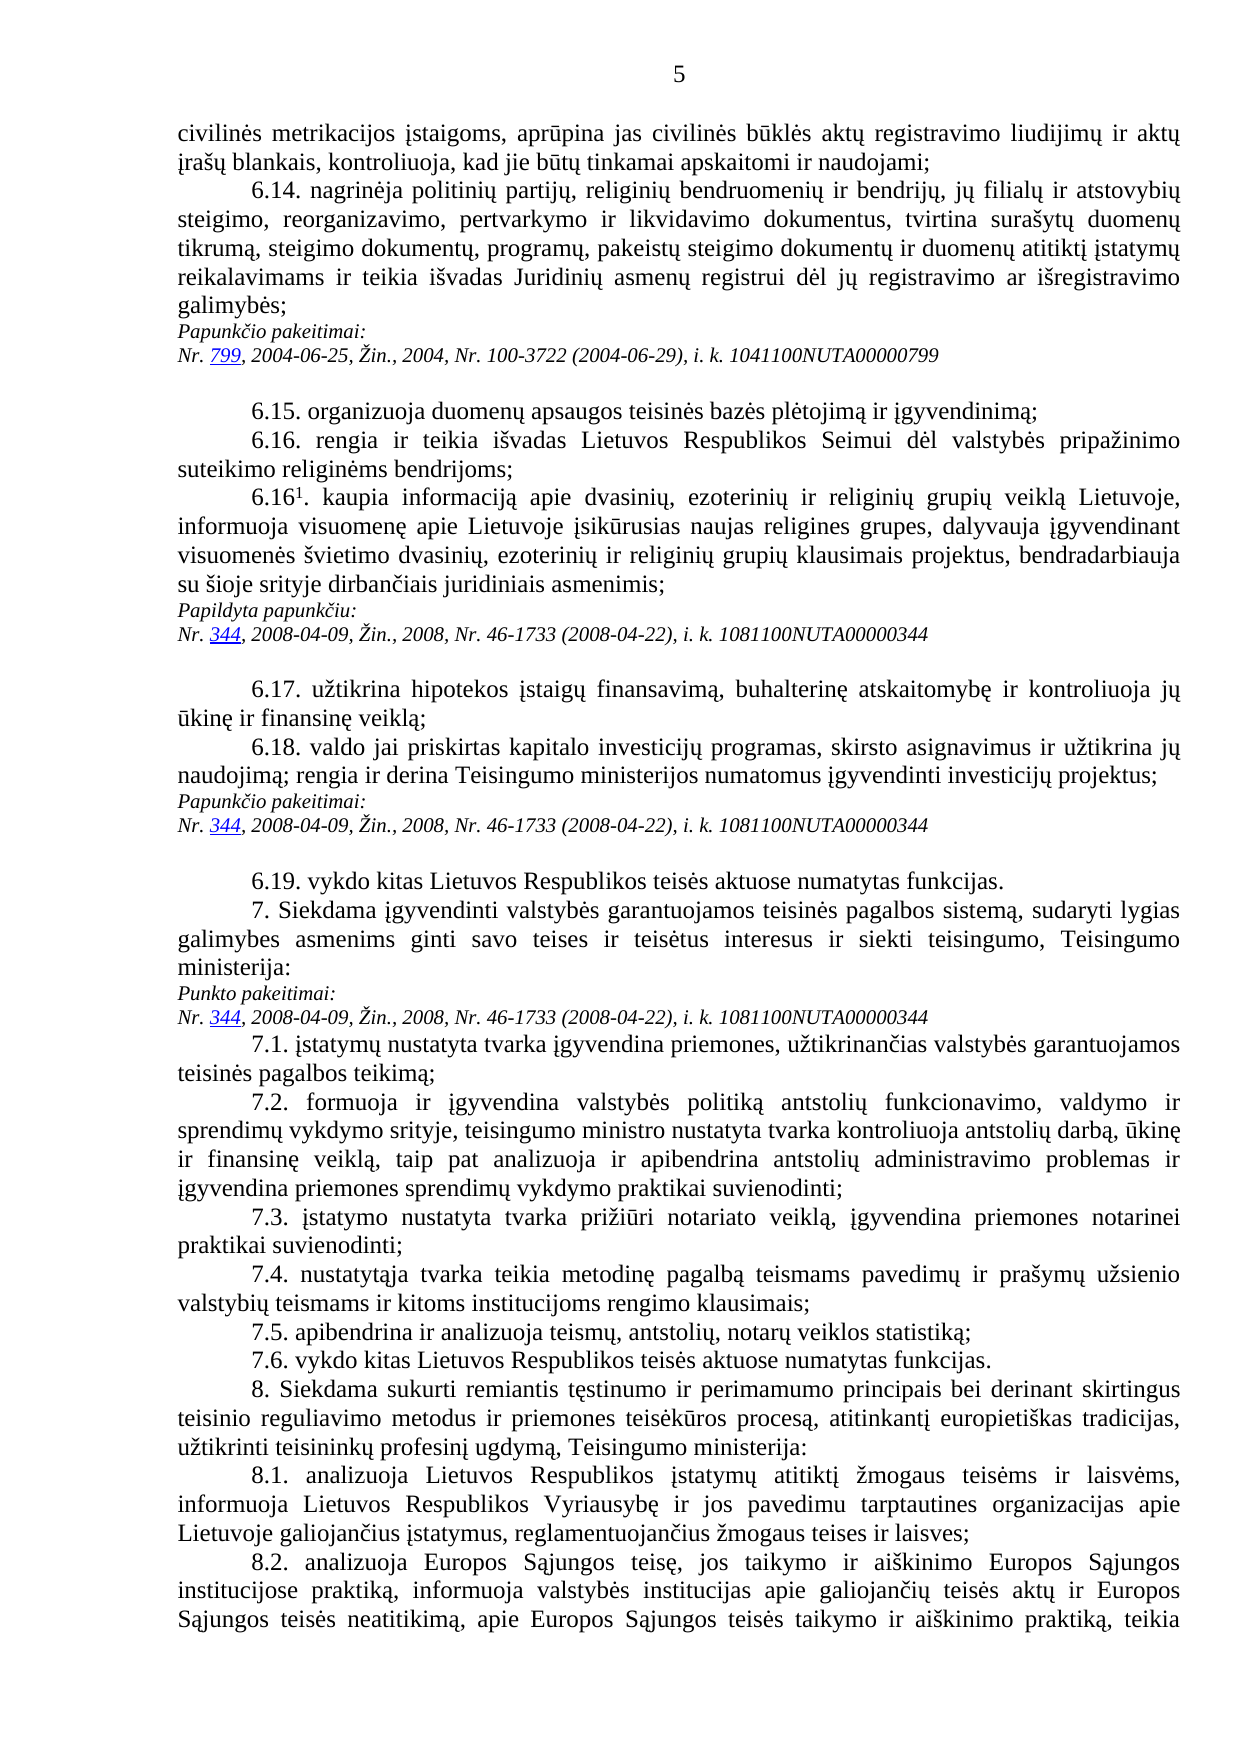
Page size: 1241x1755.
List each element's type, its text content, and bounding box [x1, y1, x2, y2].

text 6.161. kaupia informaciją apie dvasinių, ezoterinių ir religinių grupių veiklą Lietuvoje, informuoja visuomenę apie Lietuvoje įsikūrusias naujas religines grupes, dalyvauja įgyvendinant visuomenės švietimo dvasinių, ezoterinių ir religinių grupių klausimais projektus, bendradarbiauja su šioje srityje dirbančiais juridiniais asmenimis; [177, 482, 1181, 597]
text 8.1. analizuoja Lietuvos Respublikos įstatymų atitiktį žmogaus teisėms ir laisvėms, informuoja Lietuvos Respublikos Vyriausybę ir jos pavedimu tarptautines organizacijas apie Lietuvoje galiojančius įstatymus, reglamentuojančius žmogaus teises ir laisves; [177, 1461, 1181, 1547]
text 7. Siekdama įgyvendinti valstybės garantuojamos teisinės pagalbos sistemą, sudaryti lygias galimybes asmenims ginti savo teises ir teisėtus interesus ir siekti teisingumo, Teisingumo ministerija: [177, 895, 1181, 981]
text 6.18. valdo jai priskirtas kapitalo investicijų programas, skirsto asignavimus ir užtikrina jų naudojimą; rengia ir derina Teisingumo ministerijos numatomus įgyvendinti investicijų projektus; [177, 732, 1181, 789]
text Nr. 344, 2008-04-09, Žin., 2008, Nr. 46-1733 (2008-04-22), i. k. 1081100NUTA00000344 [177, 622, 1181, 646]
text 7.4. nustatytąja tvarka teikia metodinę pagalbą teismams pavedimų ir prašymų užsienio valstybių teismams ir kitoms institucijoms rengimo klausimais; [177, 1259, 1181, 1317]
text Nr. 344, 2008-04-09, Žin., 2008, Nr. 46-1733 (2008-04-22), i. k. 1081100NUTA00000344 [177, 813, 1181, 837]
text Papildyta papunkčiu: [177, 597, 1181, 622]
text Punkto pakeitimai: [177, 981, 1181, 1005]
text Papunkčio pakeitimai: [177, 319, 1181, 343]
text Nr. 344, 2008-04-09, Žin., 2008, Nr. 46-1733 (2008-04-22), i. k. 1081100NUTA00000344 [177, 1005, 1181, 1029]
text 6.15. organizuoja duomenų apsaugos teisinės bazės plėtojimą ir įgyvendinimą; [177, 396, 1181, 425]
text Papunkčio pakeitimai: [177, 789, 1181, 813]
text 6.16. rengia ir teikia išvadas Lietuvos Respublikos Seimui dėl valstybės pripažinimo suteikimo religinėms bendrijoms; [177, 425, 1181, 482]
text 7.1. įstatymų nustatyta tvarka įgyvendina priemones, užtikrinančias valstybės garantuojamos teisinės pagalbos teikimą; [177, 1029, 1181, 1087]
text 6.19. vykdo kitas Lietuvos Respublikos teisės aktuose numatytas funkcijas. [177, 866, 1181, 895]
text 7.3. įstatymo nustatyta tvarka prižiūri notariato veiklą, įgyvendina priemones notarinei praktikai suvienodinti; [177, 1202, 1181, 1259]
text 6.17. užtikrina hipotekos įstaigų finansavimą, buhalterinę atskaitomybę ir kontroliuoja jų ūkinę ir finansinę veiklą; [177, 674, 1181, 732]
text 7.6. vykdo kitas Lietuvos Respublikos teisės aktuose numatytas funkcijas. [177, 1346, 1181, 1374]
text 7.2. formuoja ir įgyvendina valstybės politiką antstolių funkcionavimo, valdymo ir sprendimų vykdymo srityje, teisingumo ministro nustatyta tvarka kontroliuoja antstolių darbą, ūkinę ir finansinę veiklą, taip pat analizuoja ir apibendrina antstolių administravimo problemas ir įgyvendina priemones sprendimų vykdymo praktikai suvienodinti; [177, 1087, 1181, 1202]
text Nr. 799, 2004-06-25, Žin., 2004, Nr. 100-3722 (2004-06-29), i. k. 1041100NUTA00000799 [177, 343, 1181, 367]
text 8. Siekdama sukurti remiantis tęstinumo ir perimamumo principais bei derinant skirtingus teisinio reguliavimo metodus ir priemones teisėkūros procesą, atitinkantį europietiškas tradicijas, užtikrinti teisininkų profesinį ugdymą, Teisingumo ministerija: [177, 1374, 1181, 1461]
text 8.2. analizuoja Europos Sąjungos teisę, jos taikymo ir aiškinimo Europos Sąjungos institucijose praktiką, informuoja valstybės institucijas apie galiojančių teisės aktų ir Europos Sąjungos teisės neatitikimą, apie Europos Sąjungos teisės taikymo ir aiškinimo praktiką, teikia [177, 1547, 1181, 1633]
text 6.14. nagrinėja politinių partijų, religinių bendruomenių ir bendrijų, jų filialų ir atstovybių steigimo, reorganizavimo, pertvarkymo ir likvidavimo dokumentus, tvirtina surašytų duomenų tikrumą, steigimo dokumentų, programų, pakeistų steigimo dokumentų ir duomenų atitiktį įstatymų reikalavimams ir teikia išvadas Juridinių asmenų registrui dėl jų registravimo ar išregistravimo galimybės; [177, 176, 1181, 319]
text civilinės metrikacijos įstaigoms, aprūpina jas civilinės būklės aktų registravimo liudijimų ir aktų įrašų blankais, kontroliuoja, kad jie būtų tinkamai apskaitomi ir naudojami; [177, 118, 1181, 176]
text 7.5. apibendrina ir analizuoja teismų, antstolių, notarų veiklos statistiką; [177, 1317, 1181, 1346]
